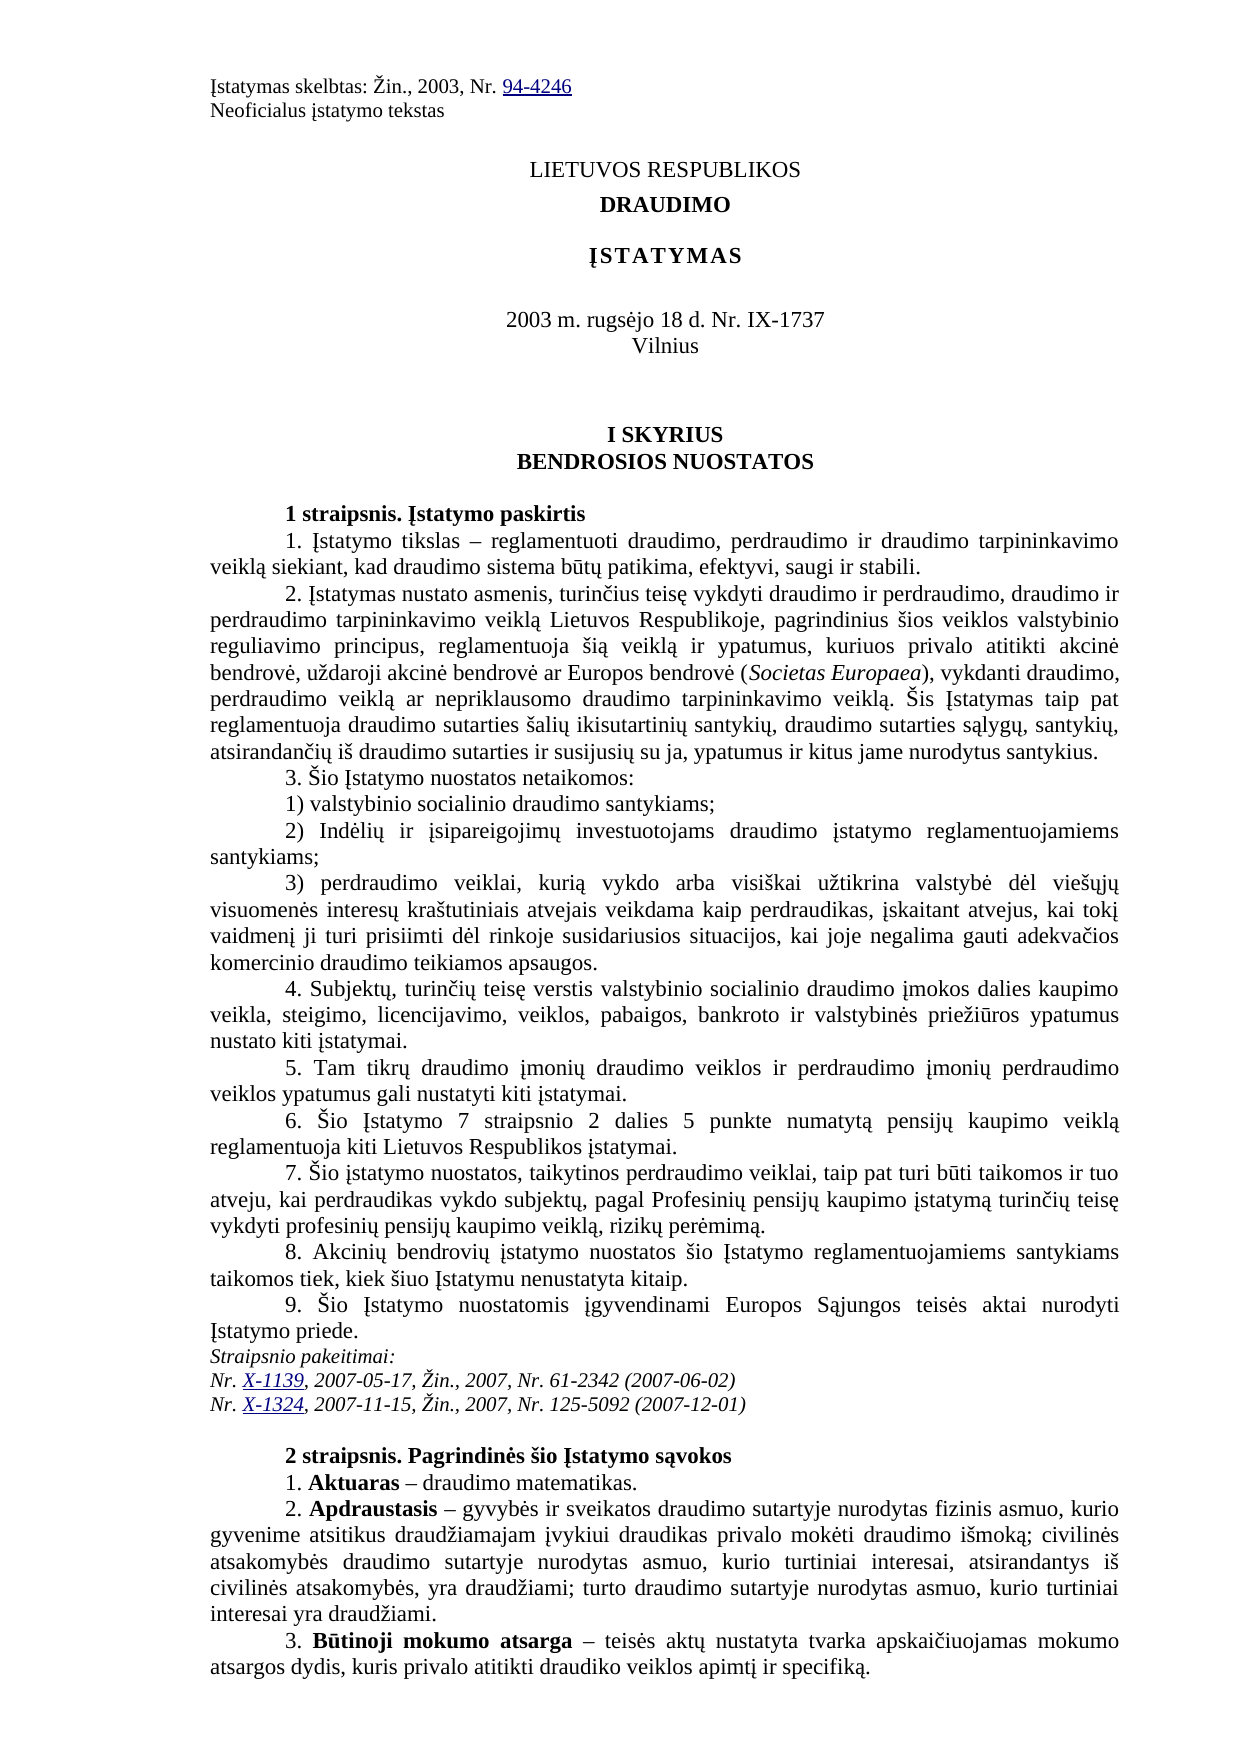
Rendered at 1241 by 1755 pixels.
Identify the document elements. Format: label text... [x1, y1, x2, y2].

text 3. Šio Įstatymo nuostatos netaikomos: [210, 764, 1120, 790]
subtitle BENDROSIOS NUOSTATOS [210, 448, 1120, 474]
text LIETUVOS RESPUBLIKOS [210, 156, 1120, 183]
text 8. Akcinių bendrovių įstatymo nuostatos šio Įstatymo reglamentuojamiems santykiams taikomos tiek, kiek šiuo Įstatymu nenustatyta kitaip. [210, 1238, 1120, 1291]
text 1) valstybinio socialinio draudimo santykiams; [210, 790, 1120, 817]
text Nr. X-1139, 2007-05-17, Žin., 2007, Nr. 61-2342 (2007-06-02) [210, 1368, 1120, 1392]
text I SKYRIUS [210, 421, 1120, 448]
text Nr. X-1324, 2007-11-15, Žin., 2007, Nr. 125-5092 (2007-12-01) [210, 1392, 1120, 1416]
text 6. Šio Įstatymo 7 straipsnio 2 dalies 5 punkte numatytą pensijų kaupimo veiklą reglamentuoja kiti Lietuvos Respublikos įstatymai. [210, 1107, 1120, 1159]
text 5. Tam tikrų draudimo įmonių draudimo veiklos ir perdraudimo įmonių perdraudimo veiklos ypatumus gali nustatyti kiti įstatymai. [210, 1054, 1120, 1107]
text 7. Šio įstatymo nuostatos, taikytinos perdraudimo veiklai, taip pat turi būti taikomos ir tuo atveju, kai perdraudikas vykdo subjektų, pagal Profesinių pensijų kaupimo įstatymą turinčių teisę vykdyti profesinių pensijų kaupimo veiklą, rizikų perėmimą. [210, 1159, 1120, 1238]
text 2) Indėlių ir įsipareigojimų investuotojams draudimo įstatymo reglamentuojamiems santykiams; [210, 817, 1120, 869]
text 1. Įstatymo tikslas – reglamentuoti draudimo, perdraudimo ir draudimo tarpininkavimo veiklą siekiant, kad draudimo sistema būtų patikima, efektyvi, saugi ir stabili. [210, 527, 1120, 579]
text 2003 m. rugsėjo 18 d. Nr. IX-1737 Vilnius [210, 306, 1120, 359]
text DRAUDIMO [210, 191, 1120, 217]
text 9. Šio Įstatymo nuostatomis įgyvendinami Europos Sąjungos teisės aktai nurodyti Įstatymo priede. [210, 1291, 1120, 1344]
text 3. Būtinoji mokumo atsarga – teisės aktų nustatyta tvarka apskaičiuojamas mokumo atsargos dydis, kuris privalo atitikti draudiko veiklos apimtį ir specifiką. [210, 1627, 1120, 1679]
text 4. Subjektų, turinčių teisę verstis valstybinio socialinio draudimo įmokos dalies kaupimo veikla, steigimo, licencijavimo, veiklos, pabaigos, bankroto ir valstybinės priežiūros ypatumus nustato kiti įstatymai. [210, 975, 1120, 1054]
text Neoficialus įstatymo tekstas [210, 98, 1120, 122]
text 1. Aktuaras – draudimo matematikas. [210, 1469, 1120, 1495]
text 1 straipsnis. Įstatymo paskirtis [210, 501, 1120, 527]
text 2 straipsnis. Pagrindinės šio Įstatymo sąvokos [210, 1442, 1120, 1469]
text 2. Įstatymas nustato asmenis, turinčius teisę vykdyti draudimo ir perdraudimo, draudimo ir perdraudimo tarpininkavimo veiklą Lietuvos Respublikoje, pagrindinius šios veiklos valstybinio reguliavimo principus, reglamentuoja šią veiklą ir ypatumus, kuriuos privalo atitikti akcinė bendrovė, uždaroji akcinė bendrovė ar Europos bendrovė (Societas Europaea), vykdanti draudimo, perdraudimo veiklą ar nepriklausomo draudimo tarpininkavimo veiklą. Šis Įstatymas taip pat reglamentuoja draudimo sutarties šalių ikisutartinių santykių, draudimo sutarties sąlygų, santykių, atsirandančių iš draudimo sutarties ir susijusių su ja, ypatumus ir kitus jame nurodytus santykius. [210, 579, 1120, 764]
text 3) perdraudimo veiklai, kurią vykdo arba visiškai užtikrina valstybė dėl viešųjų visuomenės interesų kraštutiniais atvejais veikdama kaip perdraudikas, įskaitant atvejus, kai tokį vaidmenį ji turi prisiimti dėl rinkoje susidariusios situacijos, kai joje negalima gauti adekvačios komercinio draudimo teikiamos apsaugos. [210, 869, 1120, 975]
text Įstatymas skelbtas: Žin., 2003, Nr. 94-4246 [210, 73, 1120, 98]
text Straipsnio pakeitimai: [210, 1344, 1120, 1368]
text 2. Apdraustasis – gyvybės ir sveikatos draudimo sutartyje nurodytas fizinis asmuo, kurio gyvenime atsitikus draudžiamajam įvykiui draudikas privalo mokėti draudimo išmoką; civilinės atsakomybės draudimo sutartyje nurodytas asmuo, kurio turtiniai interesai, atsirandantys iš civilinės atsakomybės, yra draudžiami; turto draudimo sutartyje nurodytas asmuo, kurio turtiniai interesai yra draudžiami. [210, 1495, 1120, 1627]
text ĮSTATYMAS [210, 242, 1120, 269]
